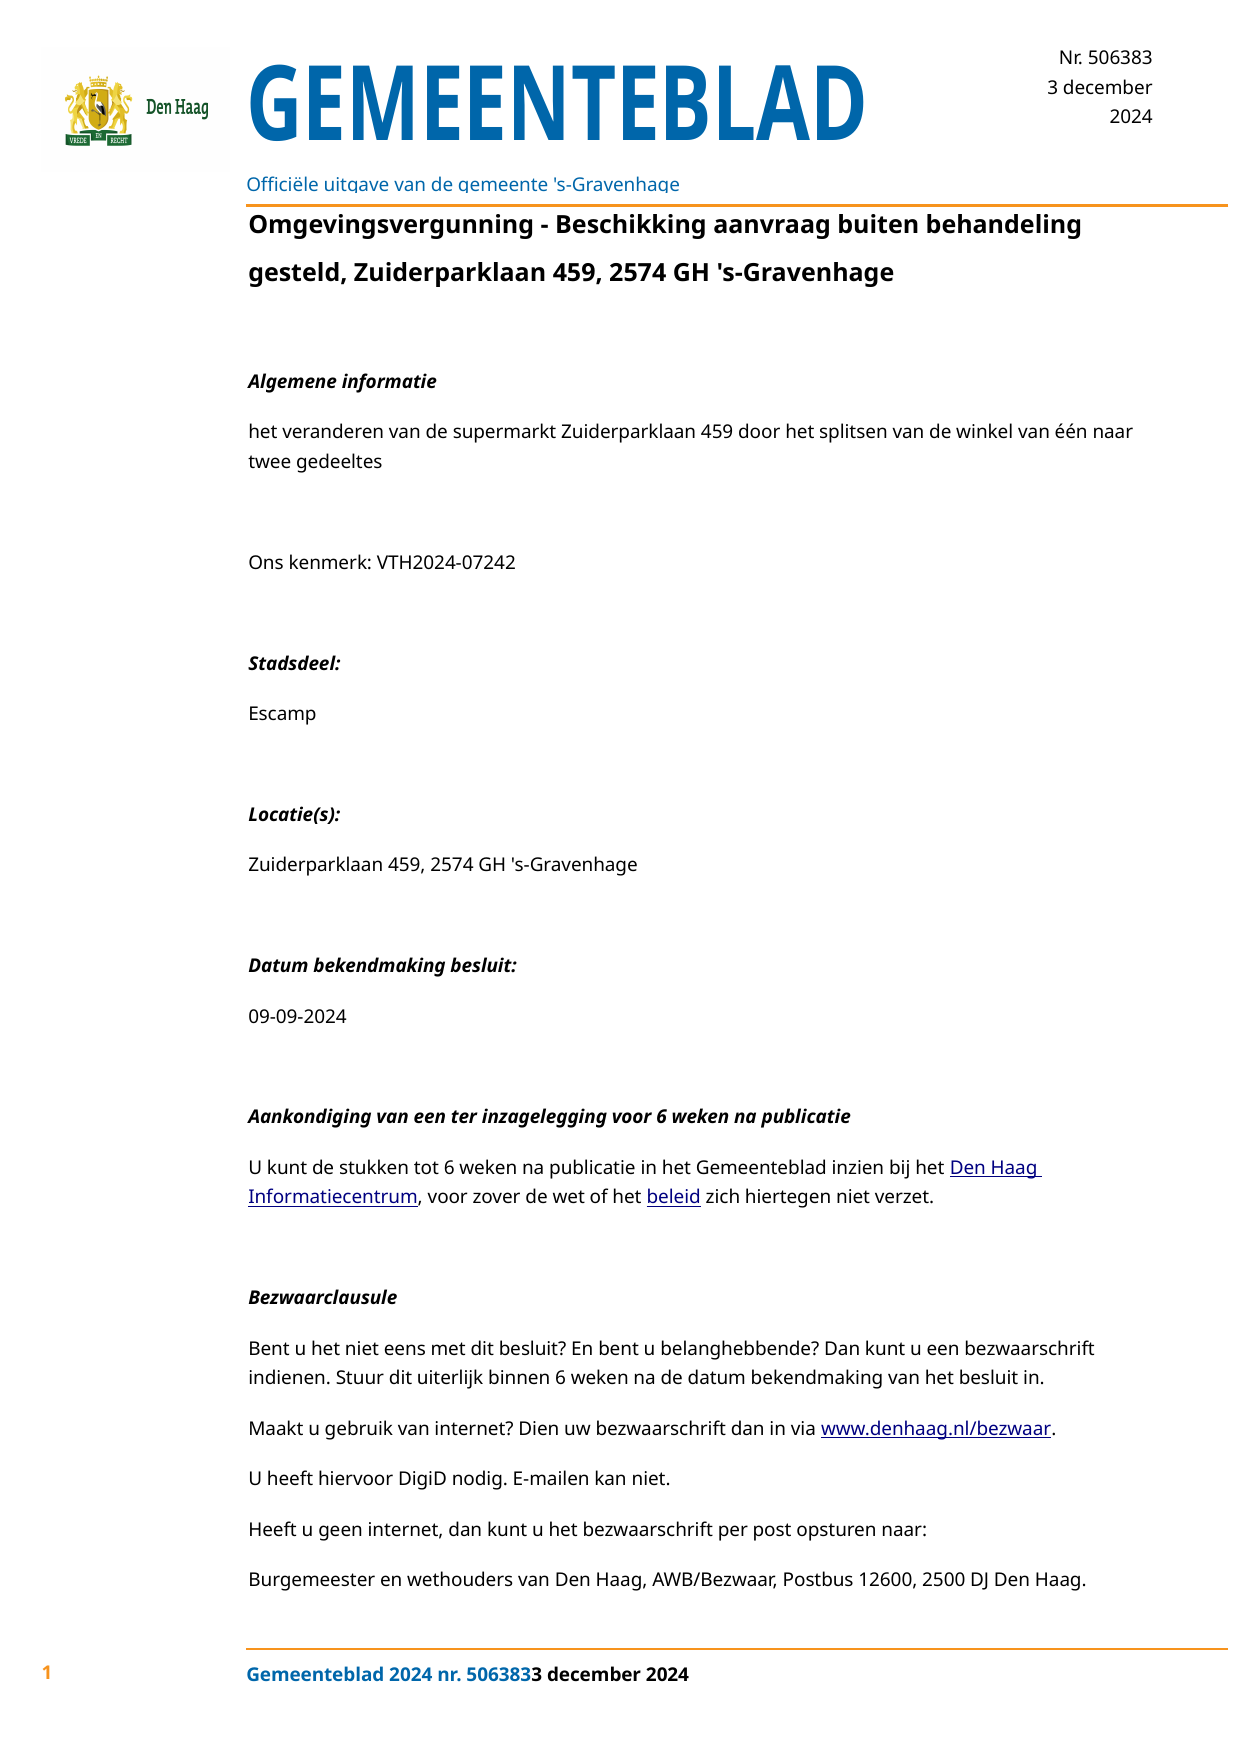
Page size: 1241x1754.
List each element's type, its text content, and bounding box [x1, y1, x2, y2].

text Datum bekendmaking besluit: [248, 952, 1152, 978]
text Maakt u gebruik van internet? Dien uw bezwaarschrift dan in via www.denhaag.nl/bezwaar. [248, 1415, 1152, 1441]
text 09-09-2024 [248, 1003, 1152, 1029]
text Omgevingsvergunning - Beschikking aanvraag buiten behandeling gesteld, Zuiderparklaan 459, 2574 GH 's-Gravenhage [248, 207, 1152, 288]
text Escamp [248, 700, 1152, 726]
text Algemene informatie [248, 368, 1152, 394]
picture [41, 47, 231, 172]
text U kunt de stukken tot 6 weken na publicatie in het Gemeenteblad inzien bij het Den Haag Informatiecentrum, voor zover de wet of het beleid zich hiertegen niet verzet. [248, 1154, 1152, 1209]
text U heeft hiervoor DigiD nodig. E-mailen kan niet. [248, 1465, 1152, 1491]
text Stadsdeel: [248, 650, 1152, 676]
text het veranderen van de supermarkt Zuiderparklaan 459 door het splitsen van de winkel van één naar twee gedeeltes [248, 419, 1152, 474]
text Locatie(s): [248, 801, 1152, 827]
text Bent u het niet eens met dit besluit? En bent u belanghebbende? Dan kunt u een bezwaarschrift indienen. Stuur dit uiterlijk binnen 6 weken na de datum bekendmaking van het besluit in. [248, 1335, 1152, 1390]
text Aankondiging van een ter inzagelegging voor 6 weken na publicatie [248, 1104, 1152, 1129]
text Ons kenmerk: VTH2024-07242 [248, 549, 1152, 575]
text Burgemeester en wethouders van Den Haag, AWB/Bezwaar, Postbus 12600, 2500 DJ Den Haag. [248, 1566, 1152, 1592]
text Bezwaarclausule [248, 1284, 1152, 1310]
text Zuiderparklaan 459, 2574 GH 's-Gravenhage [248, 852, 1152, 877]
text Heeft u geen internet, dan kunt u het bezwaarschrift per post opsturen naar: [248, 1516, 1152, 1542]
